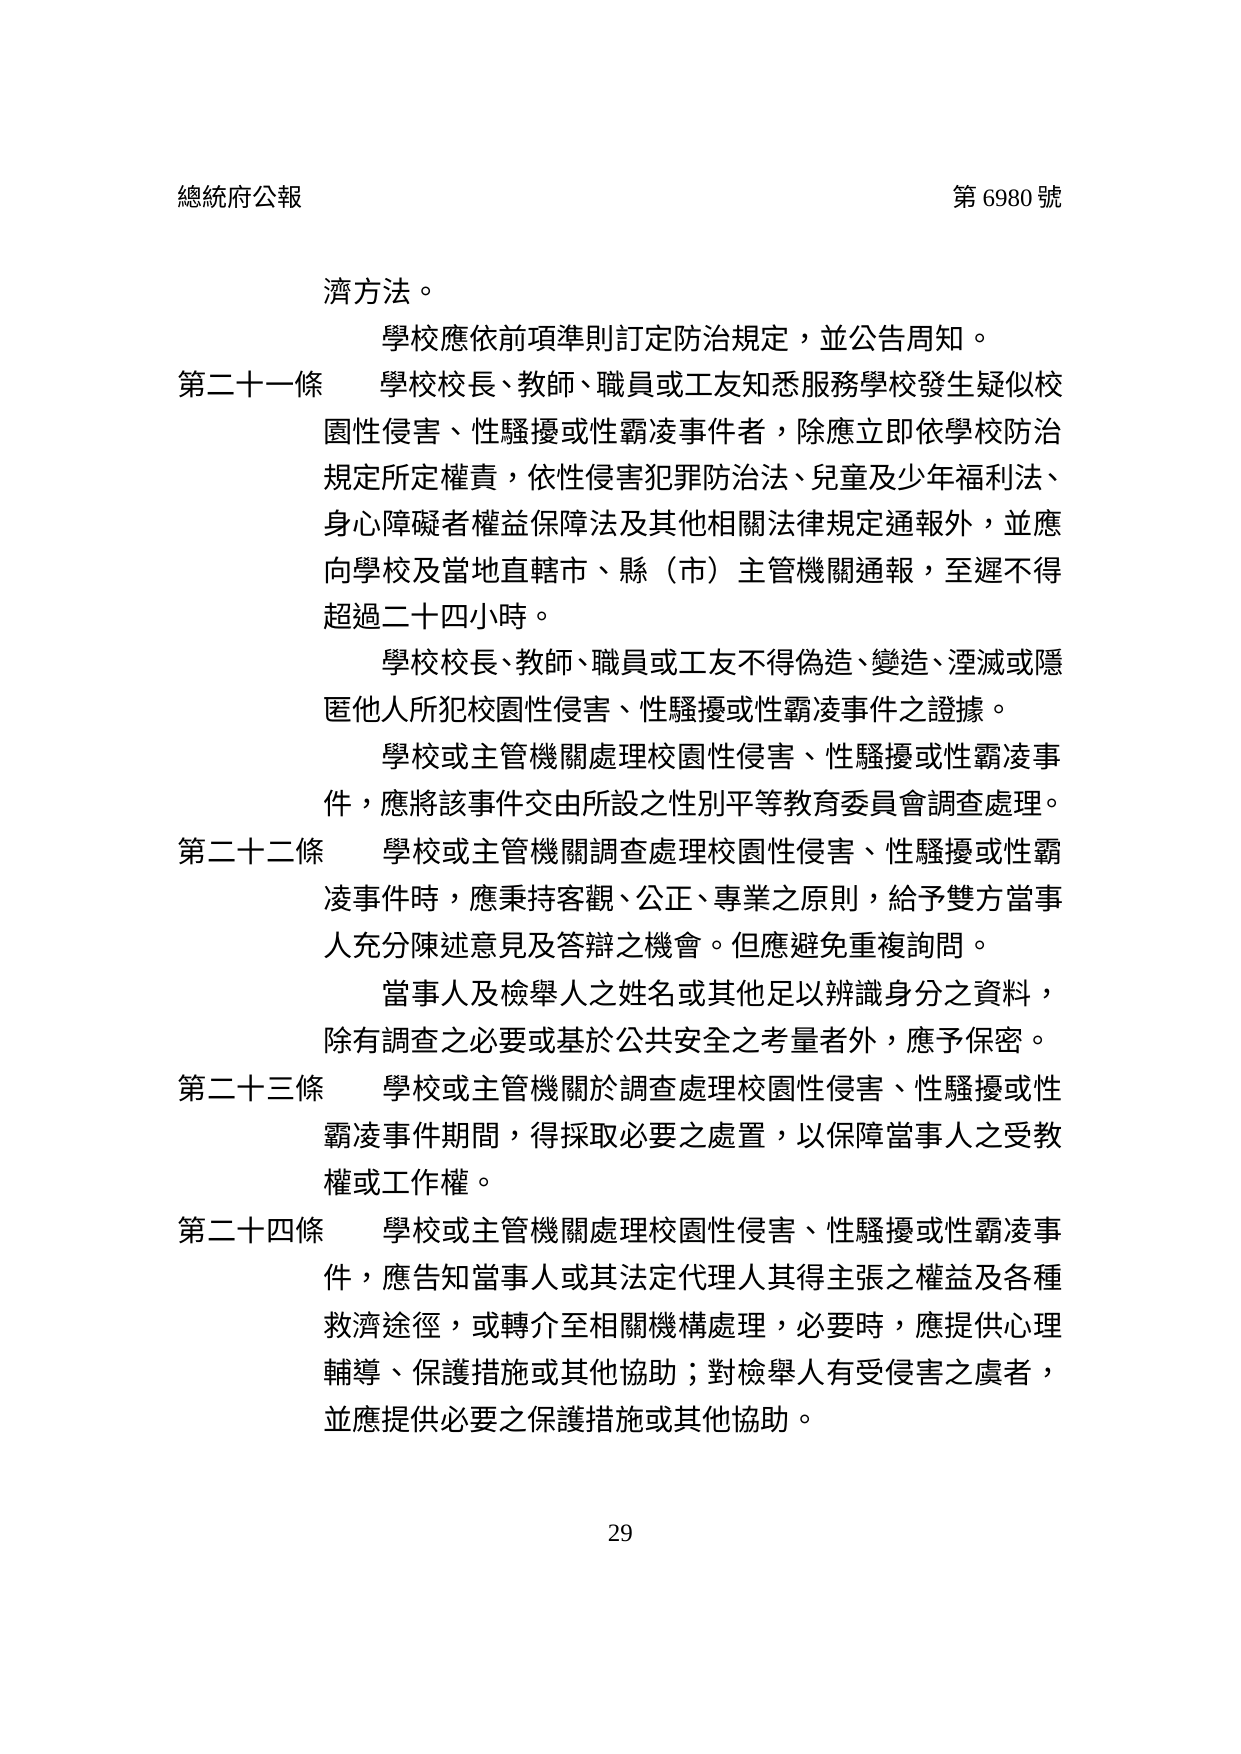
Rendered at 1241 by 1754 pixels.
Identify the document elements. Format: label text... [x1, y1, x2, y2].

text 第二十二條 學校或主管機關調查處理校園性侵害、性騷擾或性霸凌事件時，應秉持客觀、公正、專業之原則，給予雙方當事人充分陳述意見及答辯之機會。但應避免重複詢問。 [177, 824, 1063, 966]
text 第二十四條 學校或主管機關處理校園性侵害、性騷擾或性霸凌事件，應告知當事人或其法定代理人其得主張之權益及各種救濟途徑，或轉介至相關機構處理，必要時，應提供心理輔導、保護措施或其他協助；對檢舉人有受侵害之虞者，並應提供必要之保護措施或其他協助。 [177, 1203, 1063, 1440]
text 第二十三條 學校或主管機關於調查處理校園性侵害、性騷擾或性霸凌事件期間，得採取必要之處置，以保障當事人之受教權或工作權。 [177, 1061, 1063, 1203]
text 學校應依前項準則訂定防治規定，並公告周知。 [323, 312, 1063, 358]
text 第二十一條 學校校長、教師、職員或工友知悉服務學校發生疑似校園性侵害、性騷擾或性霸凌事件者，除應立即依學校防治規定所定權責，依性侵害犯罪防治法、兒童及少年福利法、身心障礙者權益保障法及其他相關法律規定通報外，並應向學校及當地直轄市、縣（市）主管機關通報，至遲不得超過二十四小時。 [177, 358, 1063, 637]
text 學校校長、教師、職員或工友不得偽造、變造、湮滅或隱匿他人所犯校園性侵害、性騷擾或性霸凌事件之證據。 [323, 637, 1063, 729]
text 學校或主管機關處理校園性侵害、性騷擾或性霸凌事件，應將該事件交由所設之性別平等教育委員會調查處理。 [323, 729, 1063, 824]
text 第二十條 為預防與處理校園性侵害、性騷擾或性霸凌事件，中央主管機關應訂定校園性侵害、性騷擾或性霸凌之防治準則；其內容應包括學校安全規劃、校內外教學與人際互動注意事項、校園性侵害、性騷擾或性霸凌之處理機制、程序及救濟方法。 [177, 266, 1063, 312]
text 當事人及檢舉人之姓名或其他足以辨識身分之資料，除有調查之必要或基於公共安全之考量者外，應予保密。 [323, 966, 1063, 1061]
